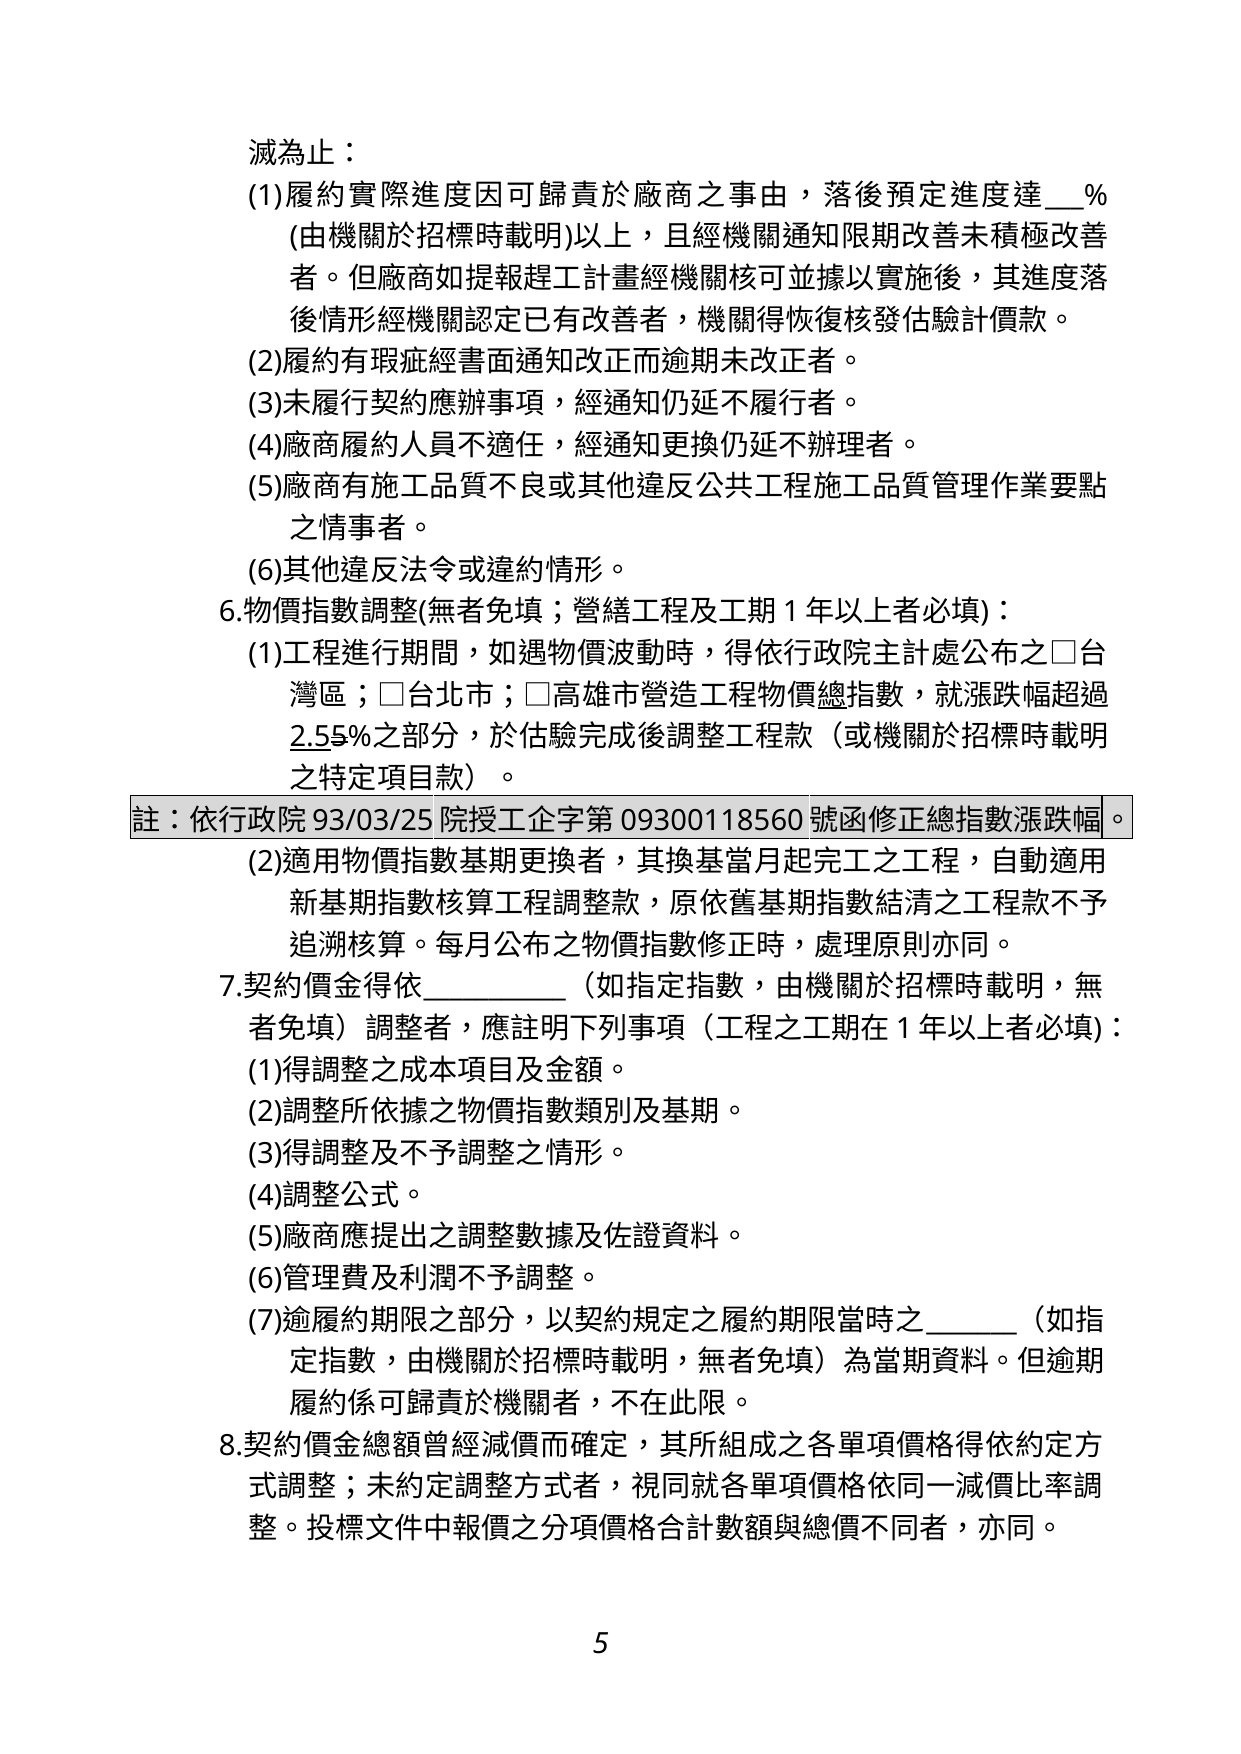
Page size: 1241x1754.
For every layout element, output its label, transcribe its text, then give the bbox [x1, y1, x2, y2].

text 7.契約價金得依___________（如指定指數，由機關於招標時載明，無者免填）調整者，應註明下列事項（工程之工期在1年以上者必填)： [218, 963, 1104, 1047]
text (1)履約實際進度因可歸責於廠商之事由，落後預定進度達___% (由機關於招標時載明)以上，且經機關通知限期改善未積極改善者。但廠商如提報趕工計畫經機關核可並據以實施後，其進度落後情形經機關認定已有改善者，機關得恢復核發估驗計價款。 [248, 172, 1110, 338]
text 6.物價指數調整(無者免填；營繕工程及工期1年以上者必填)： [218, 588, 1108, 630]
text 8.契約價金總額曾經減價而確定，其所組成之各單項價格得依約定方式調整；未約定調整方式者，視同就各單項價格依同一減價比率調整。投標文件中報價之分項價格合計數額與總價不同者，亦同。 [218, 1422, 1104, 1547]
text (5)廠商應提出之調整數據及佐證資料。 [248, 1213, 1110, 1255]
text (3)得調整及不予調整之情形。 [248, 1130, 1110, 1172]
text (1)工程進行期間，如遇物價波動時，得依行政院主計處公布之□台灣區；□台北市；□高雄市營造工程物價總指數，就漲跌幅超過2.55%之部分，於估驗完成後調整工程款（或機關於招標時載明之特定項目款）。 [248, 630, 1110, 795]
text (1)得調整之成本項目及金額。 [248, 1047, 1110, 1088]
text (5)廠商有施工品質不良或其他違反公共工程施工品質管理作業要點之情事者。 [248, 463, 1110, 547]
text 註：依行政院93/03/25院授工企字第09300118560號函修正總指數漲跌幅。 [131, 797, 1101, 838]
text (3)未履行契約應辦事項，經通知仍延不履行者。 [248, 380, 1110, 422]
text (6)管理費及利潤不予調整。 [248, 1255, 1110, 1297]
text (2)調整所依據之物價指數類別及基期。 [248, 1088, 1110, 1130]
text (6)其他違反法令或違約情形。 [248, 547, 1110, 588]
text 滅為止： [218, 130, 1108, 172]
text (4)調整公式。 [248, 1172, 1110, 1213]
text (2)履約有瑕疵經書面通知改正而逾期未改正者。 [248, 338, 1110, 380]
text (7)逾履約期限之部分，以契約規定之履約期限當時之_______（如指定指數，由機關於招標時載明，無者免填）為當期資料。但逾期履約係可歸責於機關者，不在此限。 [248, 1297, 1104, 1422]
text (4)廠商履約人員不適任，經通知更換仍延不辦理者。 [248, 422, 1110, 463]
text (2)適用物價指數基期更換者，其換基當月起完工之工程，自動適用新基期指數核算工程調整款，原依舊基期指數結清之工程款不予追溯核算。每月公布之物價指數修正時，處理原則亦同。 [248, 839, 1110, 963]
